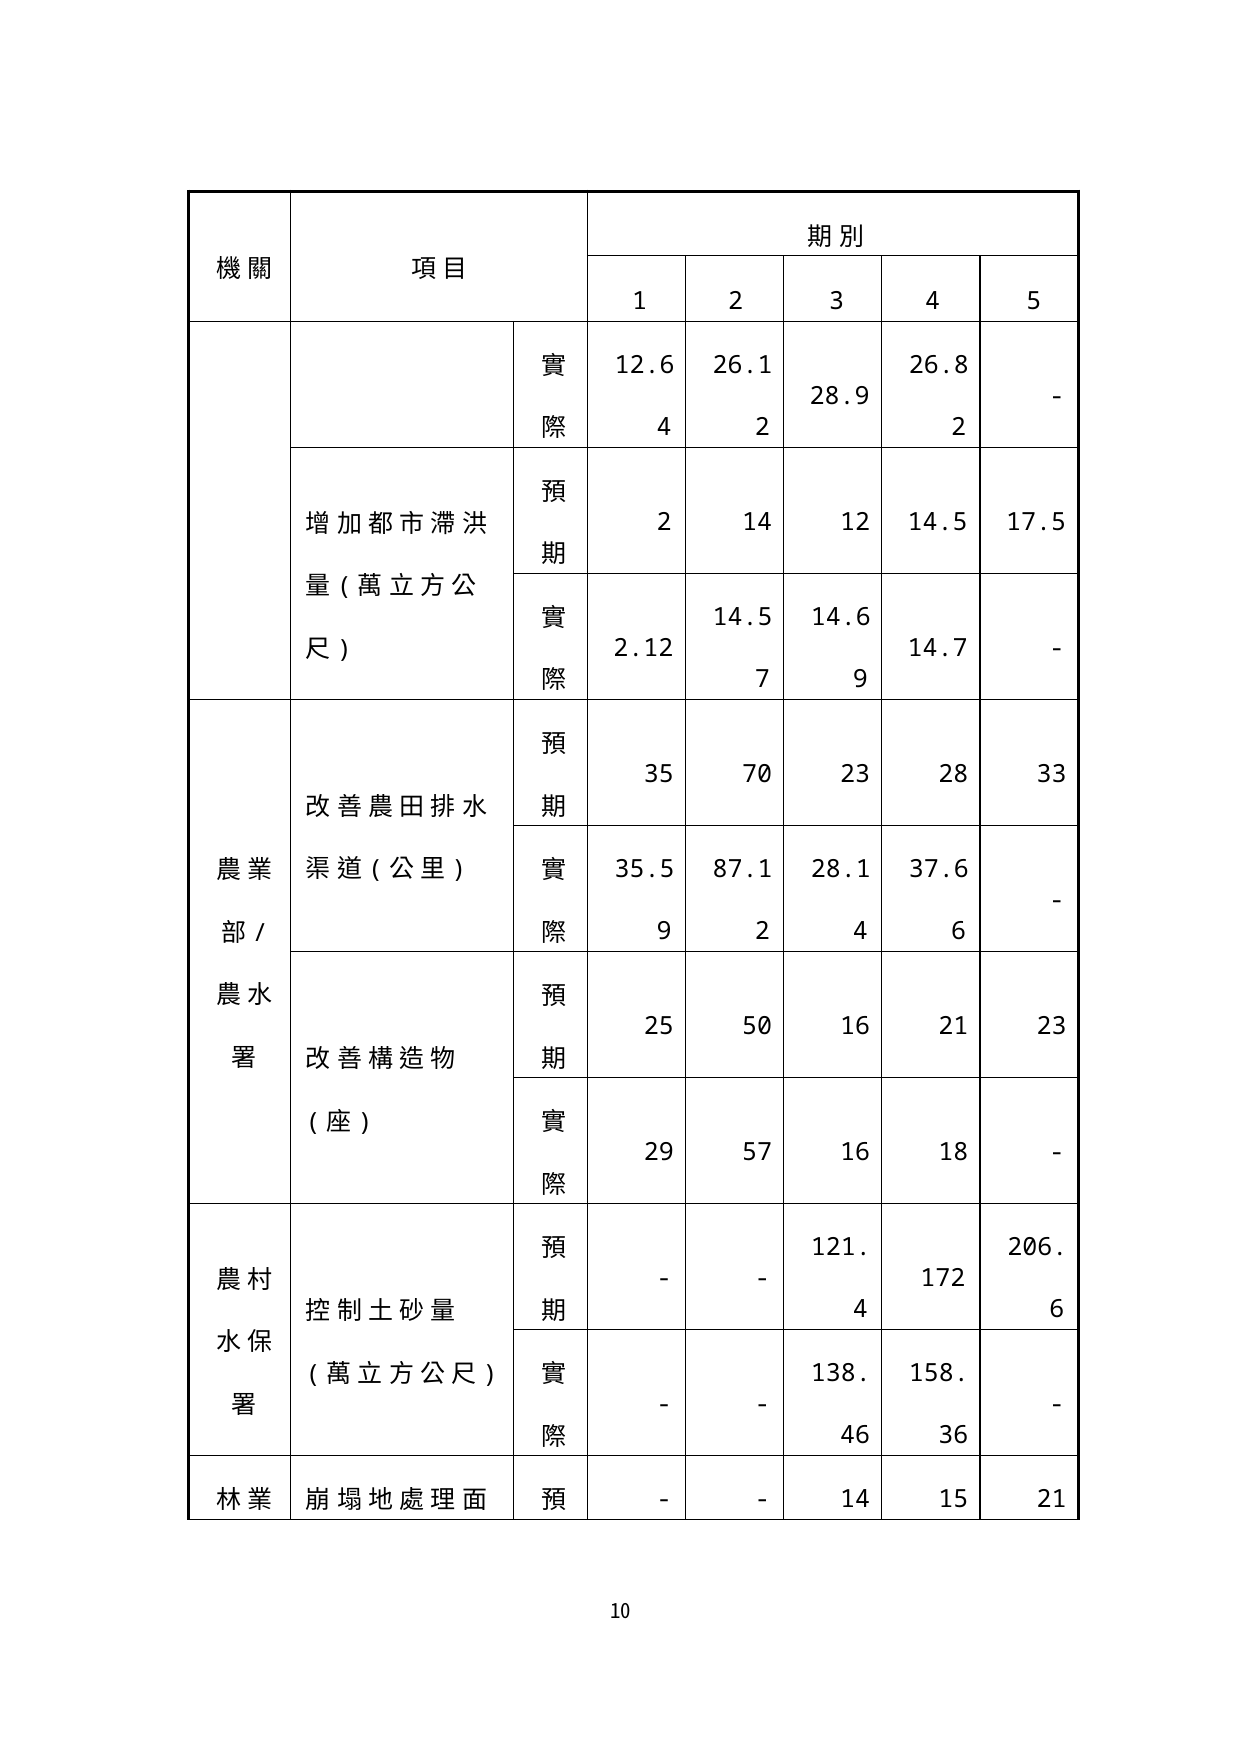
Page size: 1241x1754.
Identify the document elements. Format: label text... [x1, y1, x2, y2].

table_cell 改善農田排水渠道(公里) [291, 700, 513, 951]
table_cell - [686, 1330, 783, 1455]
table_cell 158.36 [882, 1330, 979, 1455]
table_cell 14.57 [686, 574, 783, 699]
table_cell 12.64 [588, 322, 685, 447]
table_cell 1 [588, 256, 685, 321]
table_cell 15 [882, 1456, 979, 1519]
table_cell 實際 [514, 826, 587, 951]
table_cell 28.9 [784, 322, 881, 447]
table_cell 26.82 [882, 322, 979, 447]
table_cell 14 [686, 448, 783, 573]
table_cell 12 [784, 448, 881, 573]
table_cell - [981, 1078, 1077, 1203]
table_cell 206.6 [981, 1204, 1077, 1329]
table_cell 4 [882, 256, 979, 321]
table_cell 預期 [514, 700, 587, 825]
table_cell - [981, 1330, 1077, 1455]
table_cell [190, 322, 290, 699]
table_cell 預期 [514, 448, 587, 573]
table_cell 2.12 [588, 574, 685, 699]
table_cell 28.14 [784, 826, 881, 951]
table_cell 改善構造物(座) [291, 952, 513, 1203]
table_cell 林業 [190, 1456, 290, 1519]
table_cell [291, 322, 513, 447]
table_header 機關 [190, 193, 290, 321]
table_cell 16 [784, 952, 881, 1077]
table_cell 實際 [514, 574, 587, 699]
table_cell - [981, 574, 1077, 699]
table_cell 預期 [514, 1204, 587, 1329]
table_cell 172 [882, 1204, 979, 1329]
table_cell - [981, 826, 1077, 951]
table_cell - [588, 1330, 685, 1455]
table_cell 37.66 [882, 826, 979, 951]
table_cell 預期 [514, 952, 587, 1077]
table_header 項目 [291, 193, 587, 321]
table_cell 121.4 [784, 1204, 881, 1329]
table_cell - [588, 1456, 685, 1519]
table_cell 18 [882, 1078, 979, 1203]
table_cell 25 [588, 952, 685, 1077]
table_cell - [588, 1204, 685, 1329]
table_cell 農村水保署 [190, 1204, 290, 1455]
table_cell 14.5 [882, 448, 979, 573]
table_cell 70 [686, 700, 783, 825]
table_cell 實際 [514, 1330, 587, 1455]
table_cell 87.12 [686, 826, 783, 951]
table_cell 138.46 [784, 1330, 881, 1455]
table_cell 14 [784, 1456, 881, 1519]
table_cell 23 [784, 700, 881, 825]
table_cell 2 [686, 256, 783, 321]
table_cell 21 [981, 1456, 1077, 1519]
table_cell 實際 [514, 1078, 587, 1203]
table_cell - [686, 1456, 783, 1519]
table_cell 17.5 [981, 448, 1077, 573]
table_cell 33 [981, 700, 1077, 825]
table_cell 預 [514, 1456, 587, 1519]
table_cell 26.12 [686, 322, 783, 447]
table_cell 23 [981, 952, 1077, 1077]
table_cell 50 [686, 952, 783, 1077]
table_cell 崩塌地處理面 [291, 1456, 513, 1519]
table_cell 35.59 [588, 826, 685, 951]
table_cell 2 [588, 448, 685, 573]
table_cell - [981, 322, 1077, 447]
table_cell - [686, 1204, 783, 1329]
table_cell 57 [686, 1078, 783, 1203]
table_cell 16 [784, 1078, 881, 1203]
table_cell 28 [882, 700, 979, 825]
table_cell 農業部/農水署 [190, 700, 290, 1203]
table_cell 35 [588, 700, 685, 825]
table_cell 實際 [514, 322, 587, 447]
table_cell 14.69 [784, 574, 881, 699]
table_cell 增加都市滯洪量(萬立方公尺) [291, 448, 513, 699]
table_cell 14.7 [882, 574, 979, 699]
table_cell 29 [588, 1078, 685, 1203]
table_cell 5 [981, 256, 1077, 321]
table_cell 3 [784, 256, 881, 321]
table_header 期別 [588, 193, 1077, 255]
table_cell 21 [882, 952, 979, 1077]
table_cell 控制土砂量 (萬立方公尺) [291, 1204, 513, 1455]
